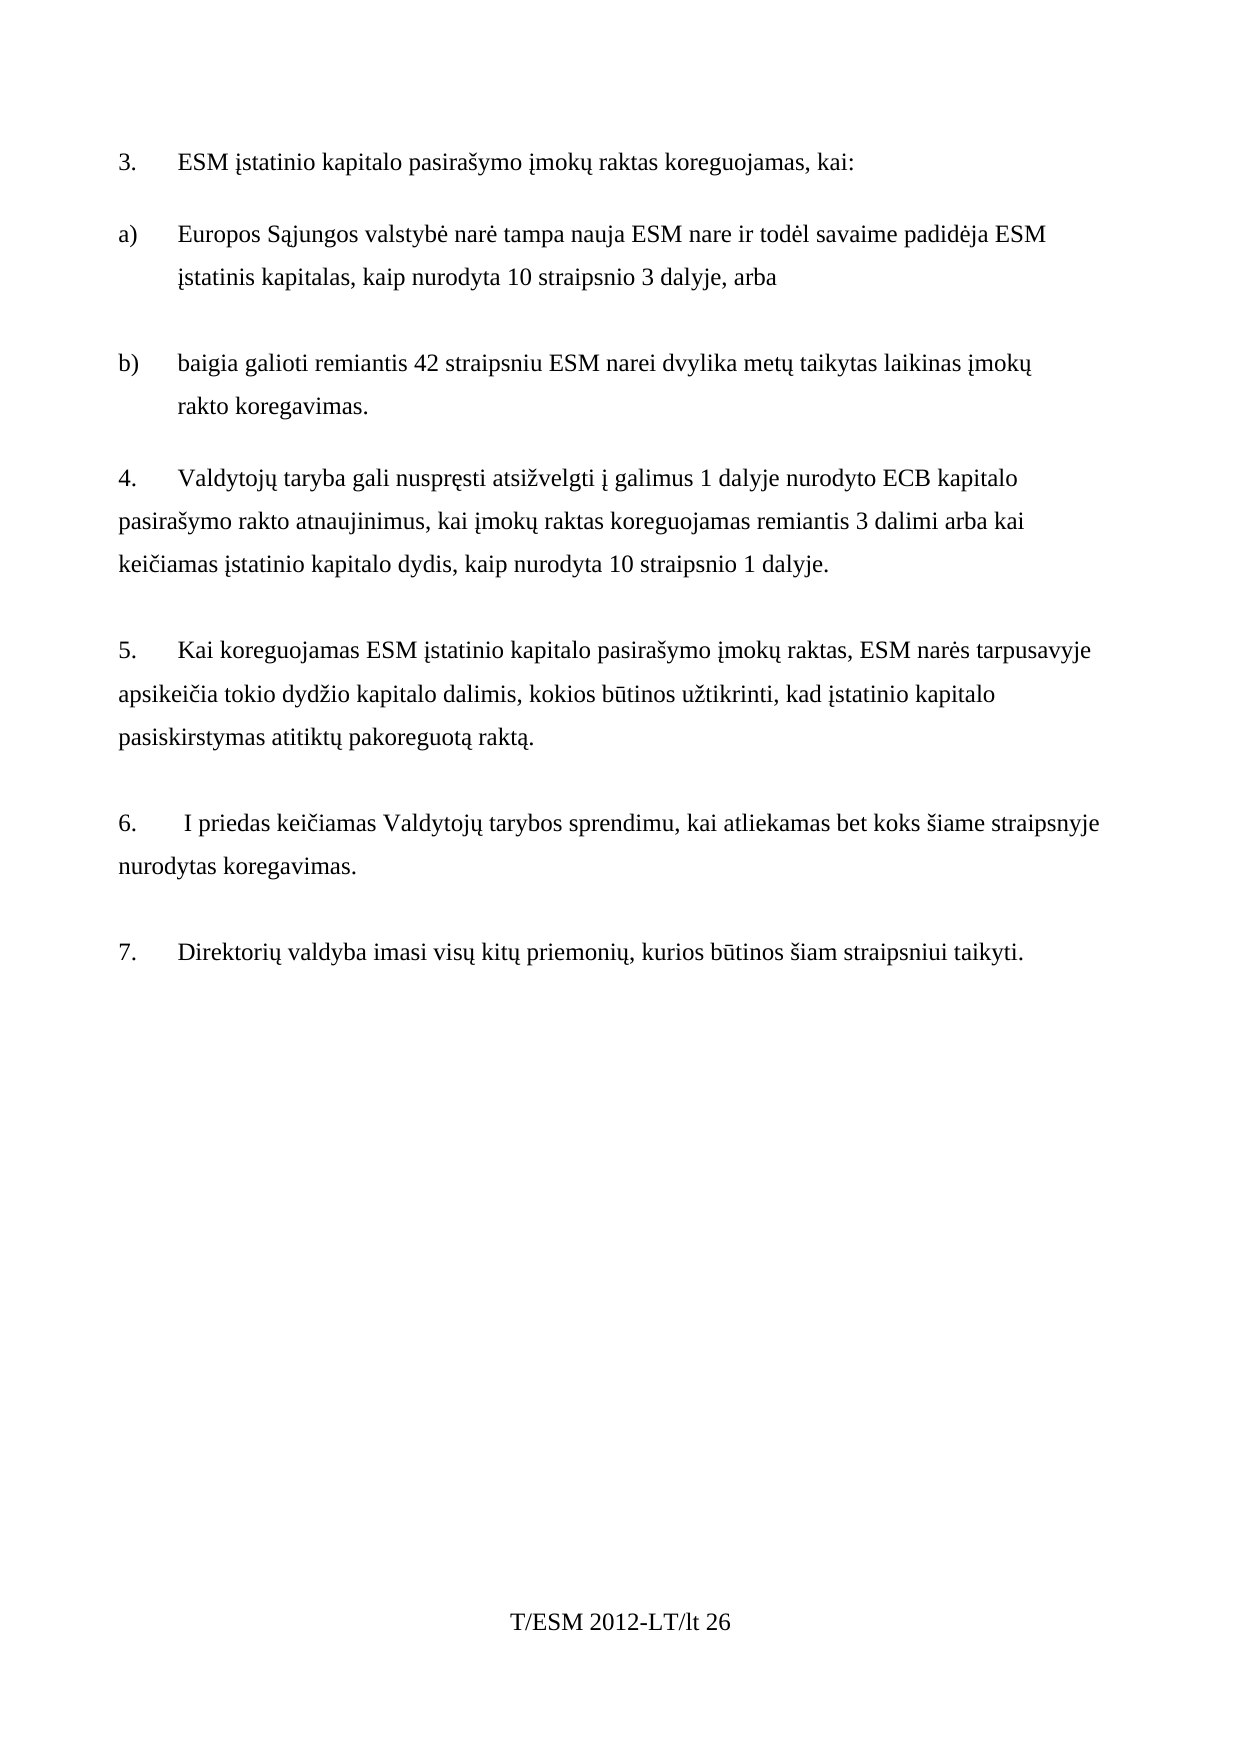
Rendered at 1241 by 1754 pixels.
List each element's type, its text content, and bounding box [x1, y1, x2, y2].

text 4. Valdytojų taryba gali nuspręsti atsižvelgti į galimus 1 dalyje nurodyto ECB kapitalo pasirašymo rakto atnaujinimus, kai įmokų raktas koreguojamas remiantis 3 dalimi arba kai keičiamas įstatinio kapitalo dydis, kaip nurodyta 10 straipsnio 1 dalyje. [118, 463, 1122, 578]
text 6. I priedas keičiamas Valdytojų tarybos sprendimu, kai atliekamas bet koks šiame straipsnyje nurodytas koregavimas. [118, 808, 1122, 880]
text 3. ESM įstatinio kapitalo pasirašymo įmokų raktas koreguojamas, kai: [118, 147, 1122, 176]
text b) baigia galioti remiantis 42 straipsniu ESM narei dvylika metų taikytas laikinas įmokų rakto koregavimas. [118, 348, 1122, 420]
text a) Europos Sąjungos valstybė narė tampa nauja ESM nare ir todėl savaime padidėja ESM įstatinis kapitalas, kaip nurodyta 10 straipsnio 3 dalyje, arba [118, 219, 1122, 291]
text 7. Direktorių valdyba imasi visų kitų priemonių, kurios būtinos šiam straipsniui taikyti. [118, 937, 1122, 966]
text 5. Kai koreguojamas ESM įstatinio kapitalo pasirašymo įmokų raktas, ESM narės tarpusavyje apsikeičia tokio dydžio kapitalo dalimis, kokios būtinos užtikrinti, kad įstatinio kapitalo pasiskirstymas atitiktų pakoreguotą raktą. [118, 636, 1122, 751]
